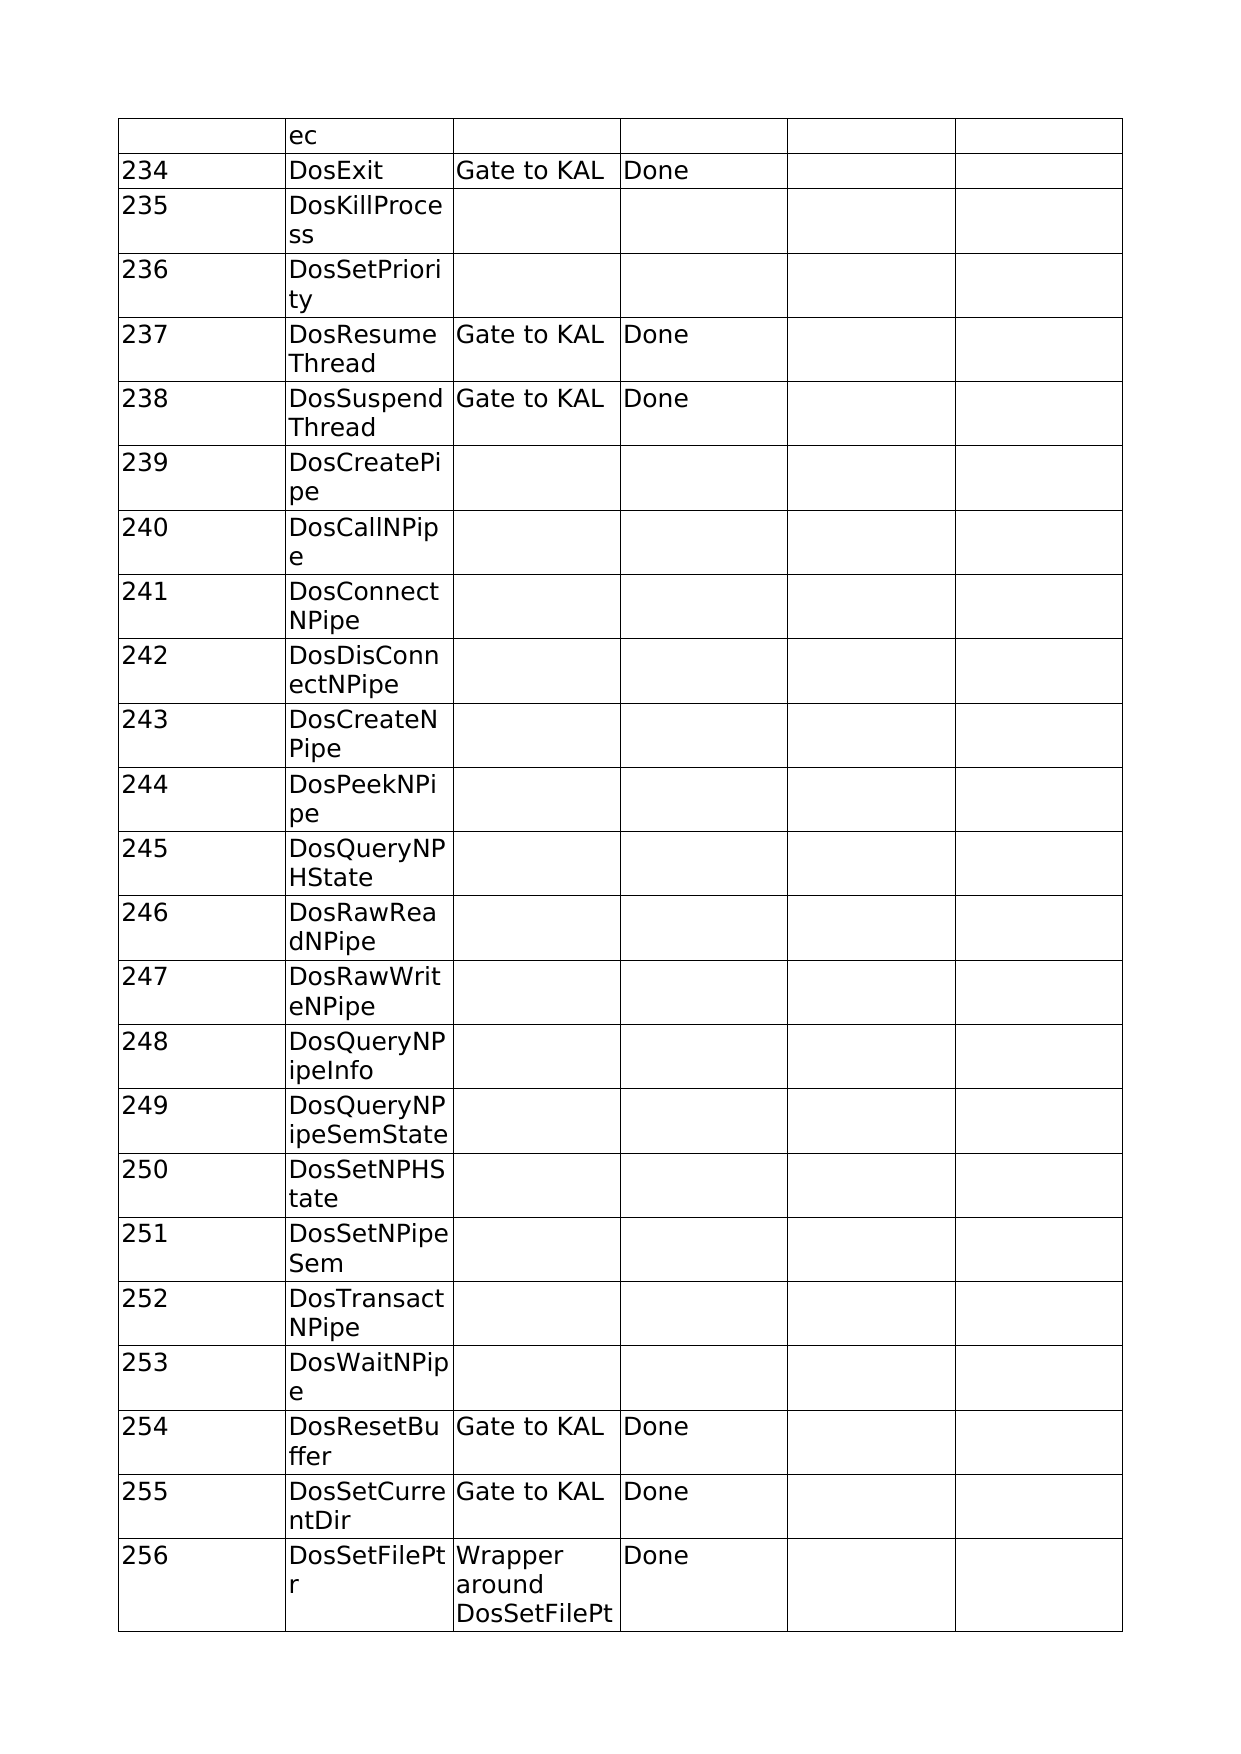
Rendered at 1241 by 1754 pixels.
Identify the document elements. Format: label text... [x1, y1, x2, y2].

table_cell DosSetPriority [286, 254, 453, 317]
table_cell DosCreateNPipe [286, 704, 453, 767]
table_cell [454, 1154, 620, 1217]
table_cell DosQueryNPipeInfo [286, 1025, 453, 1088]
table_cell DosSetNPHState [286, 1154, 453, 1217]
table_cell [956, 961, 1122, 1024]
table_cell [621, 961, 787, 1024]
table_cell 237 [119, 318, 285, 381]
table_cell [956, 768, 1122, 831]
table_cell [788, 1089, 955, 1152]
table_cell [454, 1025, 620, 1088]
table_cell Done [621, 1475, 787, 1538]
table_cell [956, 446, 1122, 510]
table_cell [454, 254, 620, 317]
table_cell [956, 511, 1122, 574]
table_cell Done [621, 318, 787, 381]
table_cell [788, 154, 955, 188]
table_cell [454, 575, 620, 638]
table_cell 246 [119, 896, 285, 959]
table_cell [788, 832, 955, 895]
table_cell [788, 1154, 955, 1217]
table_cell 245 [119, 832, 285, 895]
table_cell DosTransactNPipe [286, 1282, 453, 1345]
table_cell [788, 1346, 955, 1409]
table_cell [621, 896, 787, 959]
table_cell 241 [119, 575, 285, 638]
table_cell [956, 154, 1122, 188]
table_cell [788, 896, 955, 959]
table_cell DosSetCurrentDir [286, 1475, 453, 1538]
table_cell Done [621, 154, 787, 188]
table_cell DosSetNPipeSem [286, 1218, 453, 1281]
table_cell [788, 575, 955, 638]
table_cell Done [621, 1411, 787, 1474]
table_cell DosSetFilePtr [286, 1539, 453, 1631]
table_cell [788, 511, 955, 574]
table_cell [956, 254, 1122, 317]
table_cell [788, 119, 955, 153]
table_cell Wrapper around DosSetFilePt [454, 1539, 620, 1631]
table_cell Gate to KAL [454, 1411, 620, 1474]
table_cell [621, 1089, 787, 1152]
table_cell [454, 896, 620, 959]
table_cell 250 [119, 1154, 285, 1217]
table_cell [454, 511, 620, 574]
table_cell [454, 832, 620, 895]
table_cell DosQueryNPipeSemState [286, 1089, 453, 1152]
table_cell [956, 1154, 1122, 1217]
table_cell DosExit [286, 154, 453, 188]
table_cell 243 [119, 704, 285, 767]
table_cell 252 [119, 1282, 285, 1345]
table_cell [788, 704, 955, 767]
table_cell [788, 961, 955, 1024]
table_cell [454, 1089, 620, 1152]
table_cell Done [621, 1539, 787, 1631]
table_cell [454, 704, 620, 767]
table_cell 254 [119, 1411, 285, 1474]
table_cell [454, 639, 620, 702]
table_cell [956, 1282, 1122, 1345]
table_cell [621, 1218, 787, 1281]
table_cell [454, 1346, 620, 1409]
table_cell 255 [119, 1475, 285, 1538]
table_cell DosQueryNPHState [286, 832, 453, 895]
table_cell DosKillProcess [286, 189, 453, 253]
table_cell DosDisConnectNPipe [286, 639, 453, 702]
table_cell [788, 189, 955, 253]
table_cell [956, 1218, 1122, 1281]
table_cell [454, 1218, 620, 1281]
table_cell [956, 1539, 1122, 1631]
table_cell [119, 119, 285, 153]
table_cell 236 [119, 254, 285, 317]
table_cell [454, 961, 620, 1024]
table_cell [956, 704, 1122, 767]
table_cell [788, 1282, 955, 1345]
table_cell ec [286, 119, 453, 153]
table_cell [621, 189, 787, 253]
table_cell 253 [119, 1346, 285, 1409]
table_cell [621, 704, 787, 767]
table_cell [621, 639, 787, 702]
table_cell [621, 1346, 787, 1409]
table_cell [454, 119, 620, 153]
table_cell 247 [119, 961, 285, 1024]
table_cell 256 [119, 1539, 285, 1631]
table_cell [956, 832, 1122, 895]
table_cell DosResetBuffer [286, 1411, 453, 1474]
table_cell Gate to KAL [454, 154, 620, 188]
table_cell [788, 1475, 955, 1538]
table_cell 249 [119, 1089, 285, 1152]
table_cell [454, 1282, 620, 1345]
table_cell Gate to KAL [454, 382, 620, 445]
table_cell [956, 1089, 1122, 1152]
table_cell [788, 1218, 955, 1281]
table_cell [454, 446, 620, 510]
table_cell [788, 768, 955, 831]
table_cell [621, 768, 787, 831]
table_cell DosWaitNPipe [286, 1346, 453, 1409]
table_cell 240 [119, 511, 285, 574]
table_cell DosConnectNPipe [286, 575, 453, 638]
table_cell 248 [119, 1025, 285, 1088]
table_cell [788, 446, 955, 510]
table_cell Gate to KAL [454, 318, 620, 381]
table_cell [788, 639, 955, 702]
table_cell Gate to KAL [454, 1475, 620, 1538]
table_cell 235 [119, 189, 285, 253]
table_cell [956, 1346, 1122, 1409]
table_cell [621, 1154, 787, 1217]
table_cell DosResumeThread [286, 318, 453, 381]
table_cell [956, 639, 1122, 702]
table_cell [788, 1025, 955, 1088]
table_cell 239 [119, 446, 285, 510]
table_cell 242 [119, 639, 285, 702]
table_cell [788, 318, 955, 381]
table_cell 234 [119, 154, 285, 188]
table_cell [621, 1282, 787, 1345]
table_cell [788, 382, 955, 445]
table_cell Done [621, 382, 787, 445]
table_cell [956, 1025, 1122, 1088]
table_cell DosPeekNPipe [286, 768, 453, 831]
table_cell DosRawWriteNPipe [286, 961, 453, 1024]
table_cell [621, 575, 787, 638]
table_cell 244 [119, 768, 285, 831]
table_cell [956, 575, 1122, 638]
table_cell [621, 832, 787, 895]
table_cell [621, 1025, 787, 1088]
table_cell [956, 189, 1122, 253]
table_cell [956, 1475, 1122, 1538]
table_cell [788, 254, 955, 317]
table_cell [956, 119, 1122, 153]
table_cell [621, 446, 787, 510]
table_cell [621, 511, 787, 574]
table_cell DosCallNPipe [286, 511, 453, 574]
table_cell 238 [119, 382, 285, 445]
table_cell [454, 768, 620, 831]
table_cell 251 [119, 1218, 285, 1281]
table_cell [956, 896, 1122, 959]
table_cell DosRawReadNPipe [286, 896, 453, 959]
table_cell [621, 254, 787, 317]
table_cell [788, 1411, 955, 1474]
table_cell DosSuspendThread [286, 382, 453, 445]
table_cell [956, 382, 1122, 445]
table_cell [621, 119, 787, 153]
table_cell [956, 1411, 1122, 1474]
table_cell [454, 189, 620, 253]
table_cell [956, 318, 1122, 381]
table_cell DosCreatePipe [286, 446, 453, 510]
table_cell [788, 1539, 955, 1631]
